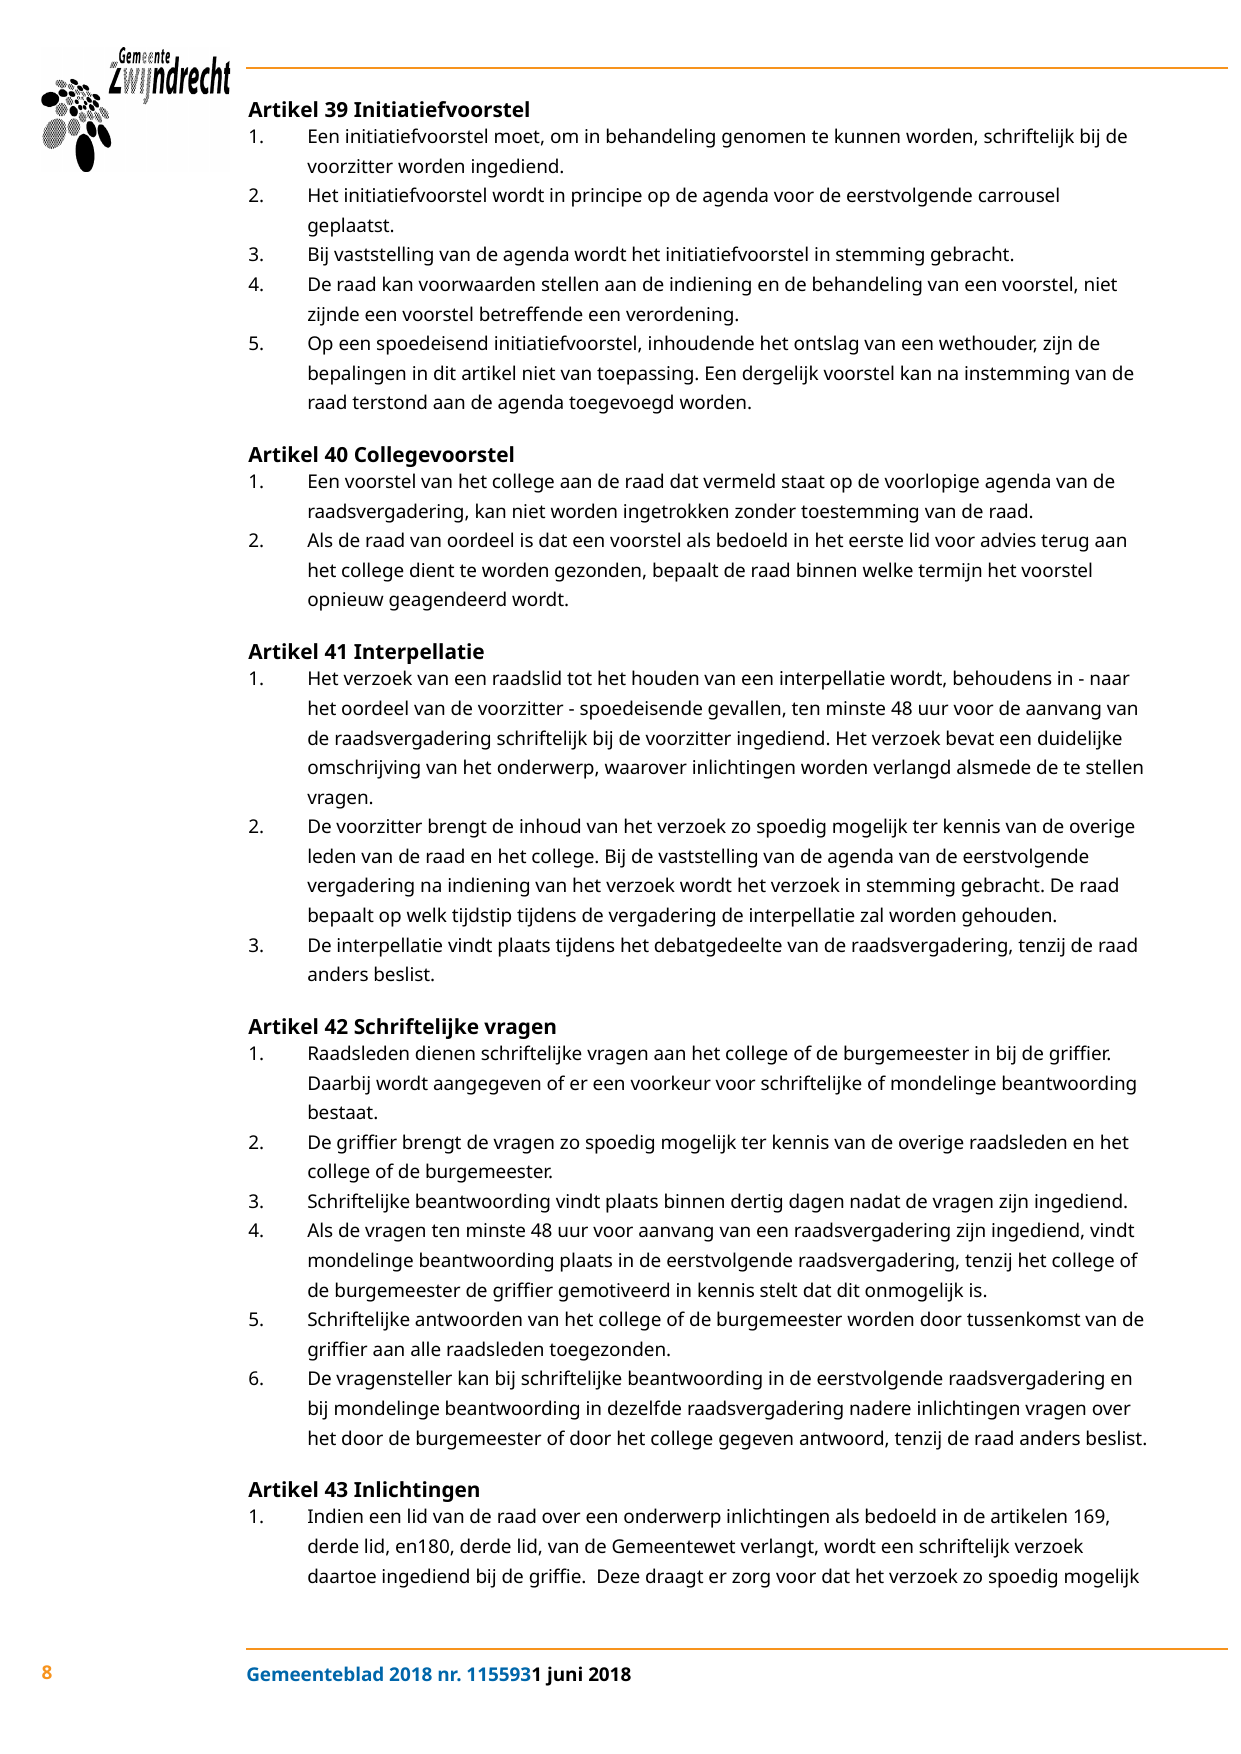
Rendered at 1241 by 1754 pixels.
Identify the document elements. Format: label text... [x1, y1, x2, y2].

list De griffier brengt de vragen zo spoedig mogelijk ter kennis van de overige raadsleden en het college of de burgemeester. [248, 1129, 1152, 1184]
list De interpellatie vindt plaats tijdens het debatgedeelte van de raadsvergadering, tenzij de raad anders beslist. [248, 932, 1152, 987]
text Artikel 40 Collegevoorstel [248, 440, 1152, 468]
text Artikel 41 Interpellatie [248, 637, 1152, 666]
list Als de raad van oordeel is dat een voorstel als bedoeld in het eerste lid voor advies terug aan het college dient te worden gezonden, bepaalt de raad binnen welke termijn het voorstel opnieuw geagendeerd wordt. [248, 527, 1152, 612]
picture [41, 47, 231, 172]
list De voorzitter brengt de inhoud van het verzoek zo spoedig mogelijk ter kennis van de overige leden van de raad en het college. Bij de vaststelling van de agenda van de eerstvolgende vergadering na indiening van het verzoek wordt het verzoek in stemming gebracht. De raad bepaalt op welk tijdstip tijdens de vergadering de interpellatie zal worden gehouden. [248, 813, 1152, 928]
list Het initiatiefvoorstel wordt in principe op de agenda voor de eerstvolgende carrousel geplaatst. [248, 182, 1152, 238]
text Artikel 42 Schriftelijke vragen [248, 1012, 1152, 1040]
list Indien een lid van de raad over een onderwerp inlichtingen als bedoeld in de artikelen 169, derde lid, en180, derde lid, van de Gemeentewet verlangt, wordt een schriftelijk verzoek daartoe ingediend bij de griffie. Deze draagt er zorg voor dat het verzoek zo spoedig mogelijk [248, 1504, 1152, 1588]
list Als de vragen ten minste 48 uur voor aanvang van een raadsvergadering zijn ingediend, vindt mondelinge beantwoording plaats in de eerstvolgende raadsvergadering, tenzij het college of de burgemeester de griffier gemotiveerd in kennis stelt dat dit onmogelijk is. [248, 1218, 1152, 1303]
text Artikel 39 Initiatiefvoorstel [248, 95, 1152, 123]
list De raad kan voorwaarden stellen aan de indiening en de behandeling van een voorstel, niet zijnde een voorstel betreffende een verordening. [248, 271, 1152, 326]
list Schriftelijke antwoorden van het college of de burgemeester worden door tussenkomst van de griffier aan alle raadsleden toegezonden. [248, 1306, 1152, 1362]
list Het verzoek van een raadslid tot het houden van een interpellatie wordt, behoudens in - naar het oordeel van de voorzitter - spoedeisende gevallen, ten minste 48 uur voor de aanvang van de raadsvergadering schriftelijk bij de voorzitter ingediend. Het verzoek bevat een duidelijke omschrijving van het onderwerp, waarover inlichtingen worden verlangd alsmede de te stellen vragen. [248, 666, 1152, 809]
list Raadsleden dienen schriftelijke vragen aan het college of de burgemeester in bij de griffier. Daarbij wordt aangegeven of er een voorkeur voor schriftelijke of mondelinge beantwoording bestaat. [248, 1040, 1152, 1125]
list Op een spoedeisend initiatiefvoorstel, inhoudende het ontslag van een wethouder, zijn de bepalingen in dit artikel niet van toepassing. Een dergelijk voorstel kan na instemming van de raad terstond aan de agenda toegevoegd worden. [248, 330, 1152, 415]
list Een initiatiefvoorstel moet, om in behandeling genomen te kunnen worden, schriftelijk bij de voorzitter worden ingediend. [248, 123, 1152, 178]
list Bij vaststelling van de agenda wordt het initiatiefvoorstel in stemming gebracht. [248, 242, 1152, 267]
text Artikel 43 Inlichtingen [248, 1475, 1152, 1504]
list De vragensteller kan bij schriftelijke beantwoording in de eerstvolgende raadsvergadering en bij mondelinge beantwoording in dezelfde raadsvergadering nadere inlichtingen vragen over het door de burgemeester of door het college gegeven antwoord, tenzij de raad anders beslist. [248, 1366, 1152, 1451]
list Schriftelijke beantwoording vindt plaats binnen dertig dagen nadat de vragen zijn ingediend. [248, 1188, 1152, 1214]
list Een voorstel van het college aan de raad dat vermeld staat op de voorlopige agenda van de raadsvergadering, kan niet worden ingetrokken zonder toestemming van de raad. [248, 468, 1152, 524]
